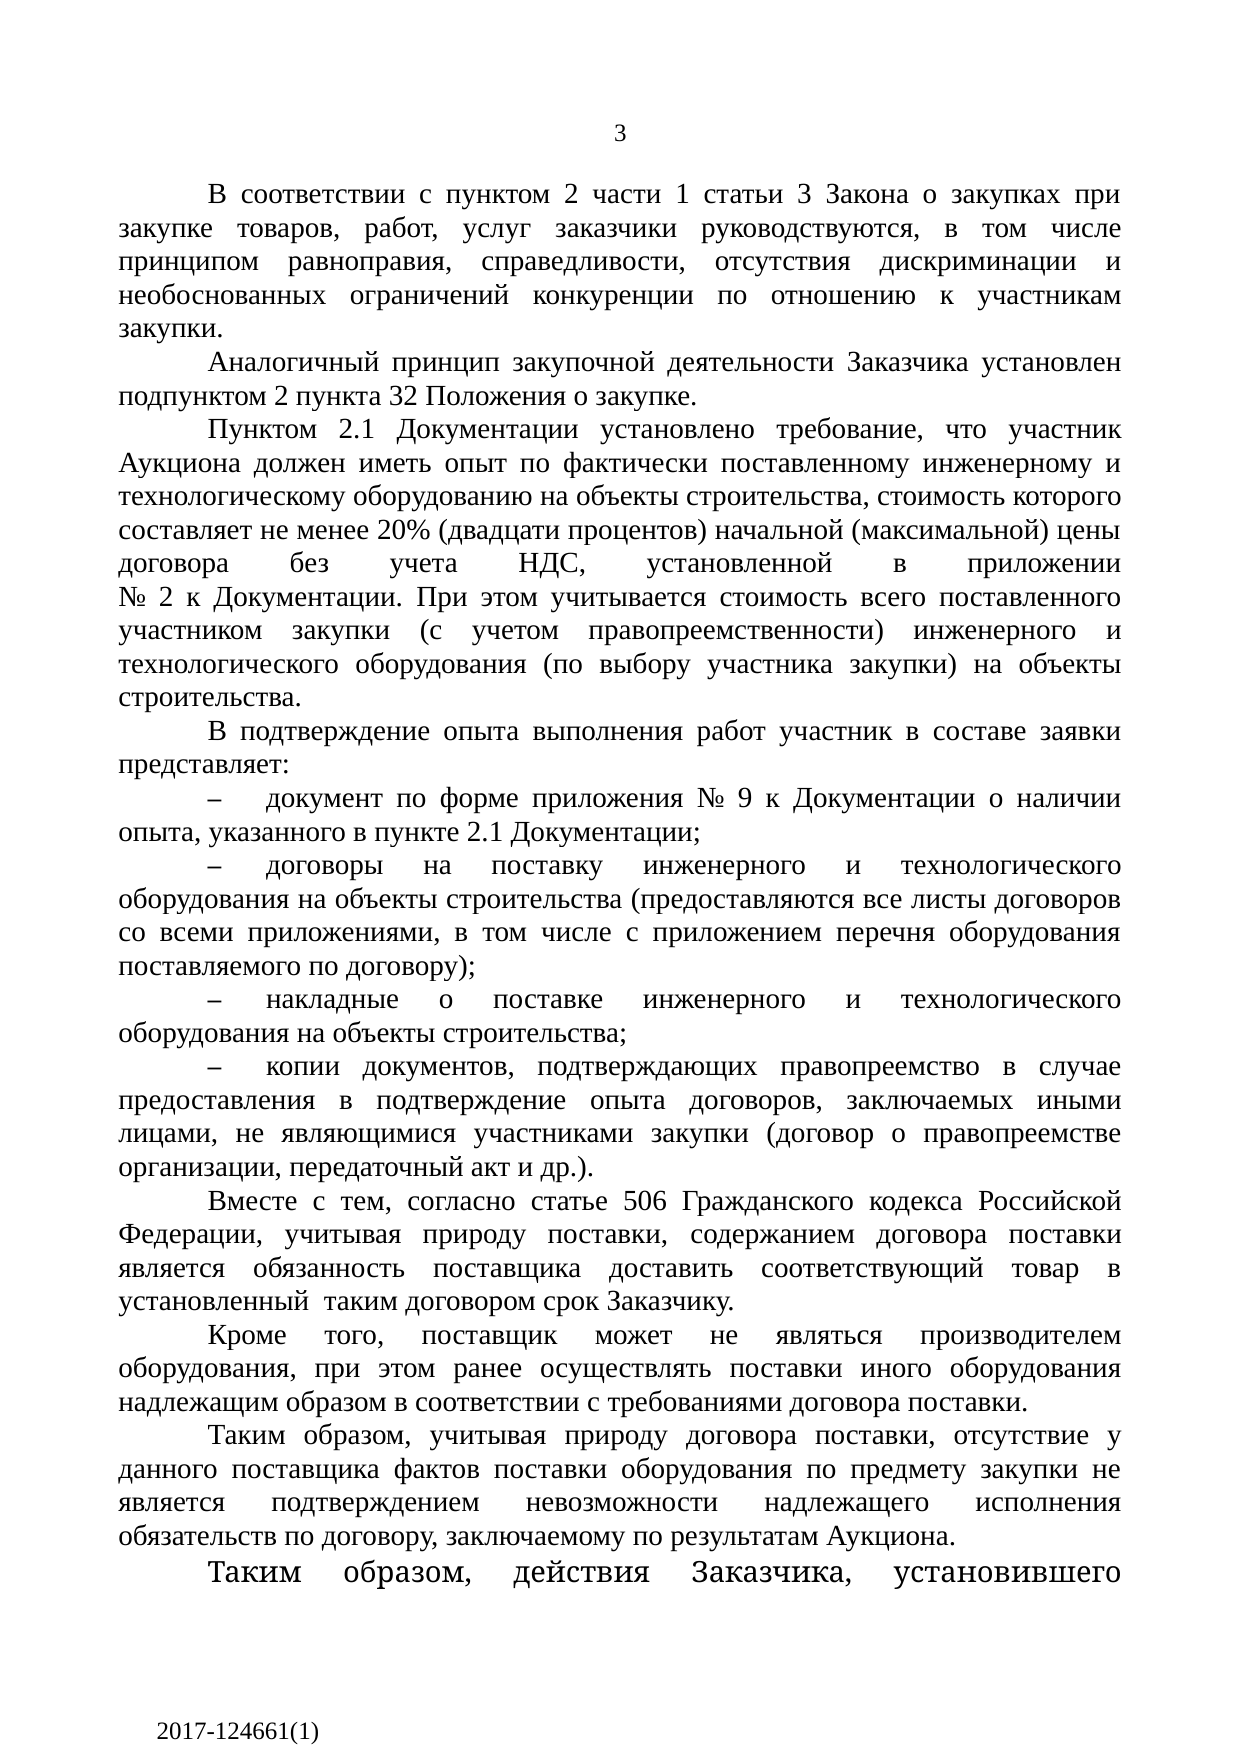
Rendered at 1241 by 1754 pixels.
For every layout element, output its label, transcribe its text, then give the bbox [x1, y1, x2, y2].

text В соответствии с пунктом 2 части 1 статьи 3 Закона о закупках при закупке товаров, работ, услуг заказчики руководствуются, в том числе принципом равноправия, справедливости, отсутствия дискриминации и необоснованных ограничений конкуренции по отношению к участникам закупки. [118, 176, 1122, 344]
list накладные о поставке инженерного и технологического оборудования на объекты строительства; [118, 981, 1122, 1048]
text В подтверждение опыта выполнения работ участник в составе заявки представляет: [118, 713, 1122, 780]
text Аналогичный принцип закупочной деятельности Заказчика установлен подпунктом 2 пункта 32 Положения о закупке. [118, 344, 1122, 411]
text Пунктом 2.1 Документации установлено требование, что участник Аукциона должен иметь опыт по фактически поставленному инженерному и технологическому оборудованию на объекты строительства, стоимость которого составляет не менее 20% (двадцати процентов) начальной (максимальной) цены договора без учета НДС, установленной в приложении № 2 к Документации. При этом учитывается стоимость всего поставленного участником закупки (с учетом правопреемственности) инженерного и технологического оборудования (по выбору участника закупки) на объекты строительства. [118, 411, 1122, 713]
list копии документов, подтверждающих правопреемство в случае предоставления в подтверждение опыта договоров, заключаемых иными лицами, не являющимися участниками закупки (договор о правопреемстве организации, передаточный акт и др.). [118, 1048, 1122, 1183]
text Вместе с тем, согласно статье 506 Гражданского кодекса Российской Федерации, учитывая природу поставки, содержанием договора поставки является обязанность поставщика доставить соответствующий товар в установленный таким договором срок Заказчику. [118, 1183, 1122, 1317]
text Таким образом, учитывая природу договора поставки, отсутствие у данного поставщика фактов поставки оборудования по предмету закупки не является подтверждением невозможности надлежащего исполнения обязательств по договору, заключаемому по результатам Аукциона. [118, 1417, 1122, 1552]
list документ по форме приложения № 9 к Документации о наличии опыта, указанного в пункте 2.1 Документации; [118, 780, 1122, 847]
text Кроме того, поставщик может не являться производителем оборудования, при этом ранее осуществлять поставки иного оборудования надлежащим образом в соответствии с требованиями договора поставки. [118, 1317, 1122, 1417]
text Таким образом, действия Заказчика, установившего [118, 1552, 1122, 1591]
list договоры на поставку инженерного и технологического оборудования на объекты строительства (предоставляются все листы договоров со всеми приложениями, в том числе с приложением перечня оборудования поставляемого по договору); [118, 847, 1122, 981]
